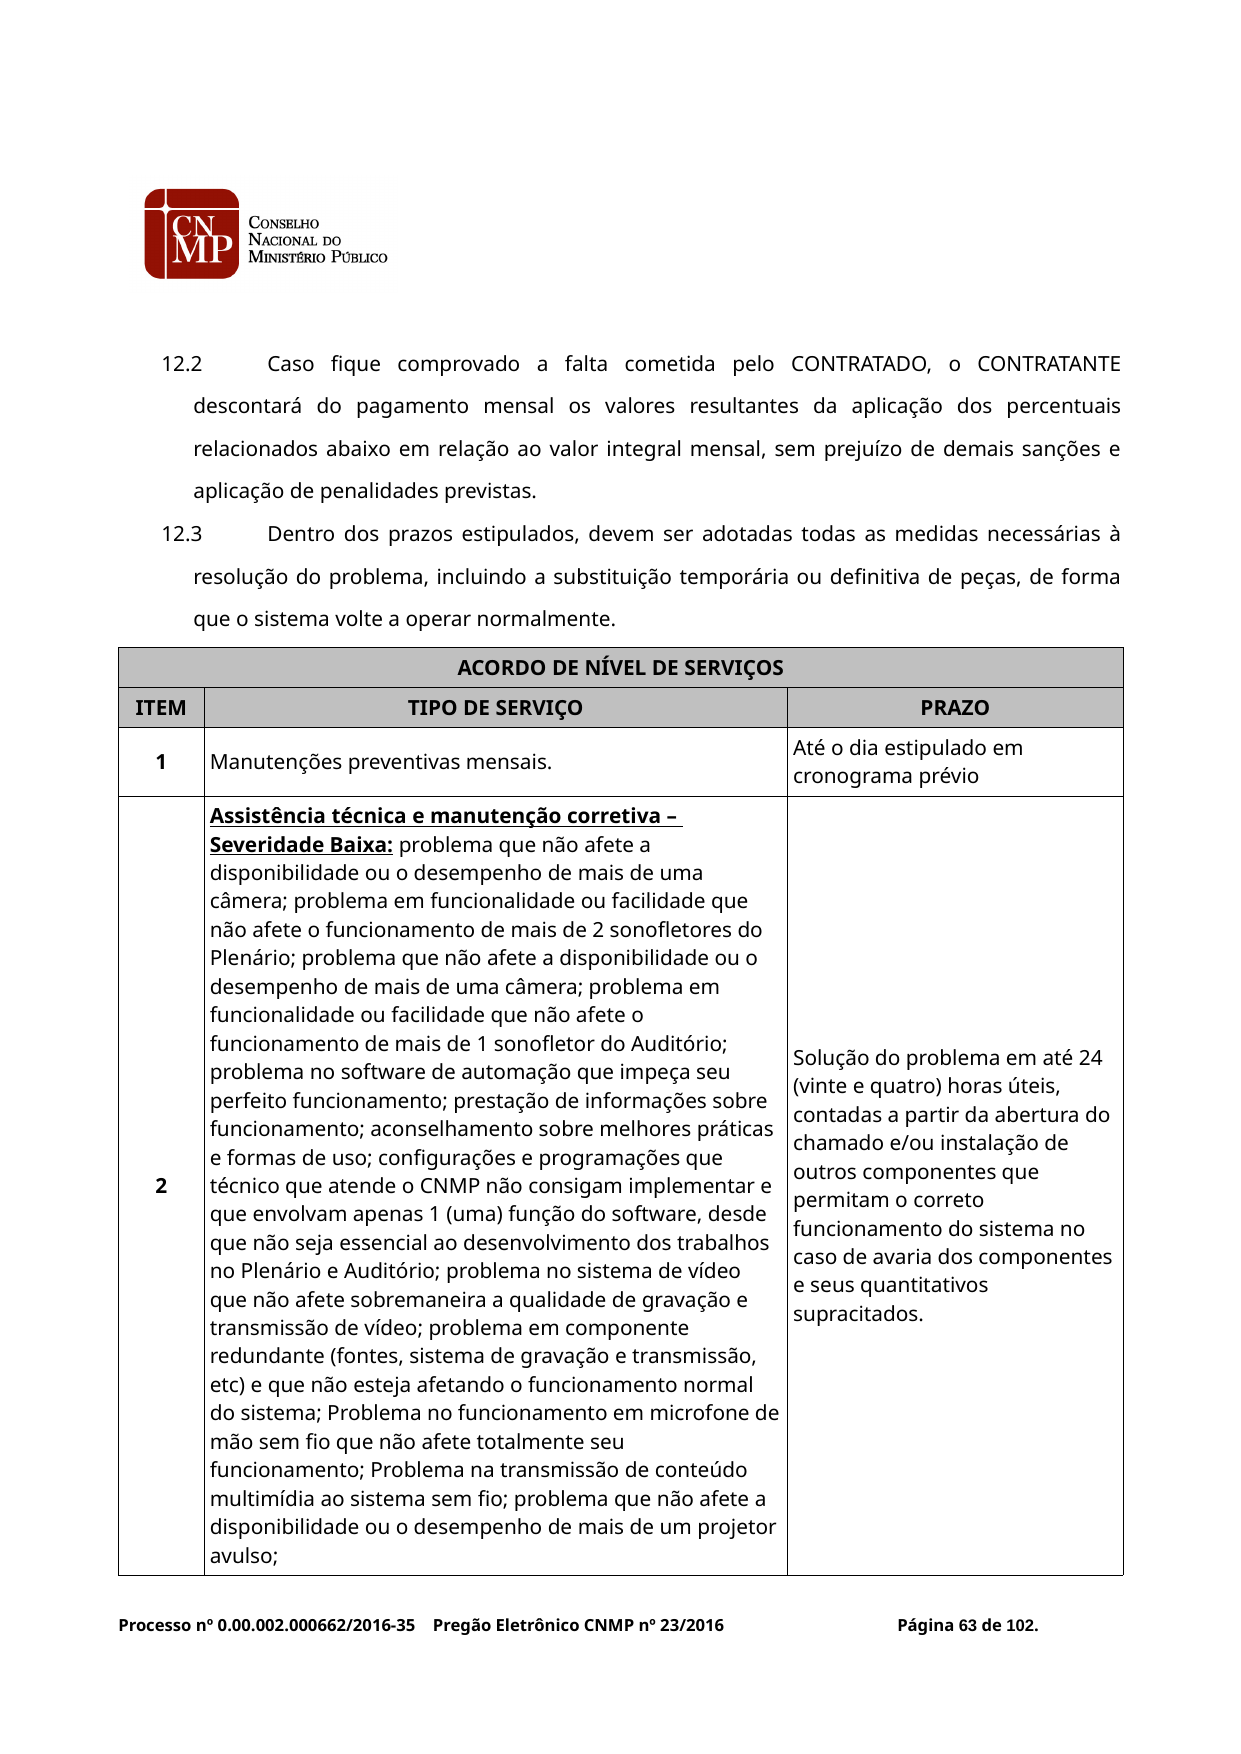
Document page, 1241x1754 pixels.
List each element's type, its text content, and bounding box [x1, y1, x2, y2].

table_cell Assistência técnica e manutenção corretiva – Severidade Baixa: problema que não afete a disponibilidade ou o desempenho de mais de uma câmera; problema em funcionalidade ou facilidade que não afete o funcionamento de mais de 2 sonofletores do Plenário; problema que não afete a disponibilidade ou o desempenho de mais de uma câmera; problema em funcionalidade ou facilidade que não afete o funcionamento de mais de 1 sonofletor do Auditório; problema no software de automação que impeça seu perfeito funcionamento; prestação de informações sobre funcionamento; aconselhamento sobre melhores práticas e formas de uso; configurações e programações que técnico que atende o CNMP não consigam implementar e que envolvam apenas 1 (uma) função do software, desde que não seja essencial ao desenvolvimento dos trabalhos no Plenário e Auditório; problema no sistema de vídeo que não afete sobremaneira a qualidade de gravação e transmissão de vídeo; problema em componente redundante (fontes, sistema de gravação e transmissão, etc) e que não esteja afetando o funcionamento normal do sistema; Problema no funcionamento em microfone de mão sem fio que não afete totalmente seu funcionamento; Problema na transmissão de conteúdo multimídia ao sistema sem fio; problema que não afete a disponibilidade ou o desempenho de mais de um projetor avulso; [205, 797, 787, 1575]
table_cell Solução do problema em até 24 (vinte e quatro) horas úteis, contadas a partir da abertura do chamado e/ou instalação de outros componentes que permitam o correto funcionamento do sistema no caso de avaria dos componentes e seus quantitativos supracitados. [788, 797, 1123, 1575]
table_cell 2 [119, 797, 204, 1575]
list Dentro dos prazos estipulados, devem ser adotadas todas as medidas necessárias à resolução do problema, incluindo a substituição temporária ou definitiva de peças, de forma que o sistema volte a operar normalmente. [156, 519, 1122, 633]
picture [128, 175, 398, 293]
list Caso fique comprovado a falta cometida pelo CONTRATADO, o CONTRATANTE descontará do pagamento mensal os valores resultantes da aplicação dos percentuais relacionados abaixo em relação ao valor integral mensal, sem prejuízo de demais sanções e aplicação de penalidades previstas. [156, 349, 1122, 505]
table_cell ITEM [119, 688, 204, 727]
table_cell PRAZO [788, 688, 1123, 727]
table_cell 1 [119, 728, 204, 796]
table_cell Até o dia estipulado em cronograma prévio [788, 728, 1123, 796]
table_cell TIPO DE SERVIÇO [205, 688, 787, 727]
table_cell Manutenções preventivas mensais. [205, 728, 787, 796]
table_header ACORDO DE NÍVEL DE SERVIÇOS [119, 648, 1123, 687]
